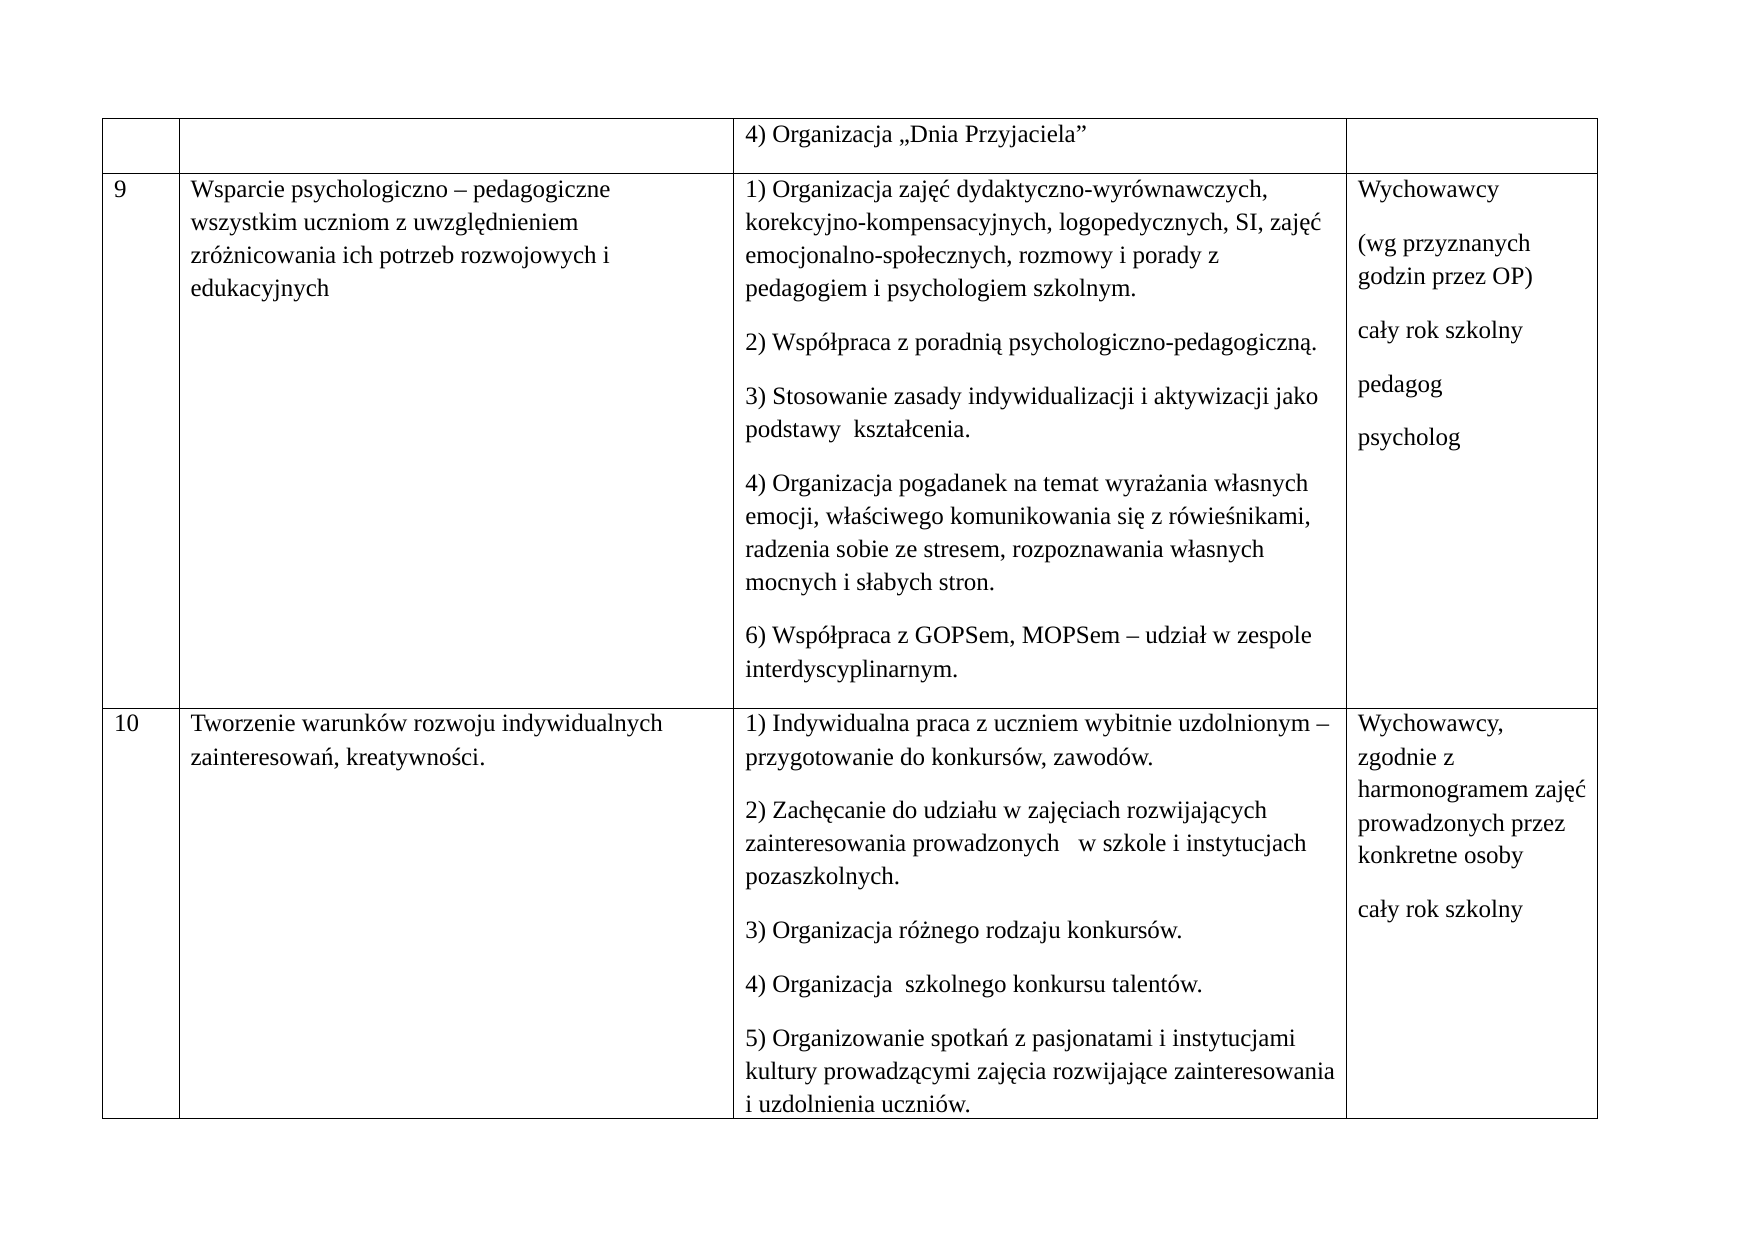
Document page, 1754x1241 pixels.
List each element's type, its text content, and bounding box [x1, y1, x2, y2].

table_cell Tworzenie warunków rozwoju indywidualnych zainteresowań, kreatywności. [180, 709, 733, 1118]
table_cell Wsparcie psychologiczno – pedagogiczne wszystkim uczniom z uwzględnieniem zróżnicowania ich potrzeb rozwojowych i edukacyjnych [180, 174, 733, 707]
table_cell [180, 119, 733, 173]
table_cell Wychowawcy (wg przyznanych godzin przez OP) cały rok szkolny pedagog psycholog [1347, 174, 1597, 707]
table_cell [103, 119, 179, 173]
table_cell 4) Organizacja „Dnia Przyjaciela” [734, 119, 1346, 173]
table_cell 1) Indywidualna praca z uczniem wybitnie uzdolnionym – przygotowanie do konkursów, zawodów. 2) Zachęcanie do udziału w zajęciach rozwijających zainteresowania prowadzonych w szkole i instytucjach pozaszkolnych. 3) Organizacja różnego rodzaju konkursów. 4) Organizacja szkolnego konkursu talentów. 5) Organizowanie spotkań z pasjonatami i instytucjami kultury prowadzącymi zajęcia rozwijające zainteresowania i uzdolnienia uczniów. [734, 709, 1346, 1118]
table_cell [1347, 119, 1597, 173]
table_cell Wychowawcy, zgodnie z harmonogramem zajęć prowadzonych przez konkretne osoby cały rok szkolny [1347, 709, 1597, 1118]
table_cell 9 [103, 174, 179, 707]
table_cell 1) Organizacja zajęć dydaktyczno-wyrównawczych, korekcyjno-kompensacyjnych, logopedycznych, SI, zajęć emocjonalno-społecznych, rozmowy i porady z pedagogiem i psychologiem szkolnym. 2) Współpraca z poradnią psychologiczno-pedagogiczną. 3) Stosowanie zasady indywidualizacji i aktywizacji jako podstawy kształcenia. 4) Organizacja pogadanek na temat wyrażania własnych emocji, właściwego komunikowania się z rówieśnikami, radzenia sobie ze stresem, rozpoznawania własnych mocnych i słabych stron. 6) Współpraca z GOPSem, MOPSem – udział w zespole interdyscyplinarnym. [734, 174, 1346, 707]
table_cell 10 [103, 709, 179, 1118]
